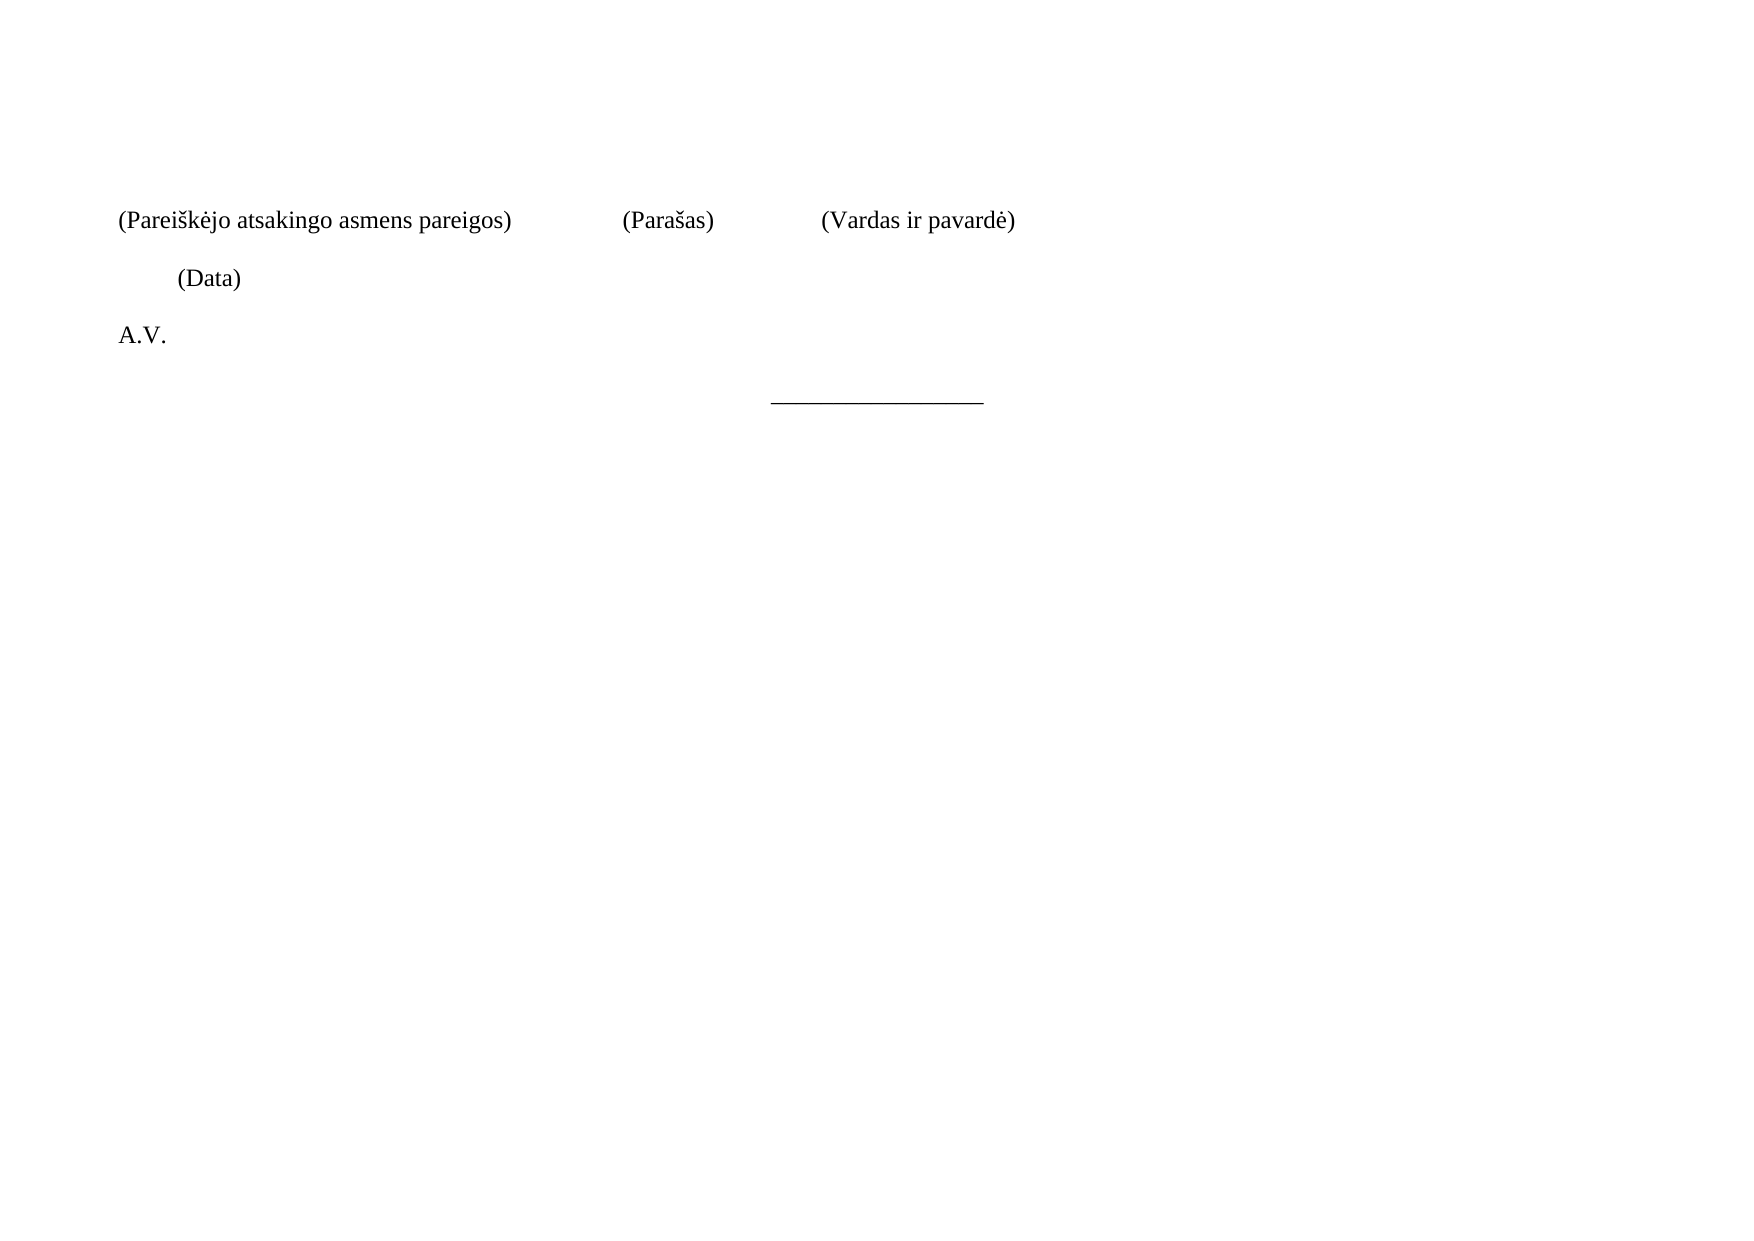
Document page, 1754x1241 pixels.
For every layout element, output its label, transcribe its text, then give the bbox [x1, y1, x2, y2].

text A.V. [118, 320, 1636, 349]
text (Data) [177, 263, 1636, 291]
text (Pareiškėjo atsakingo asmens pareigos) (Parašas) (Vardas ir pavardė) [118, 205, 1636, 234]
text _________________ [118, 378, 1636, 406]
